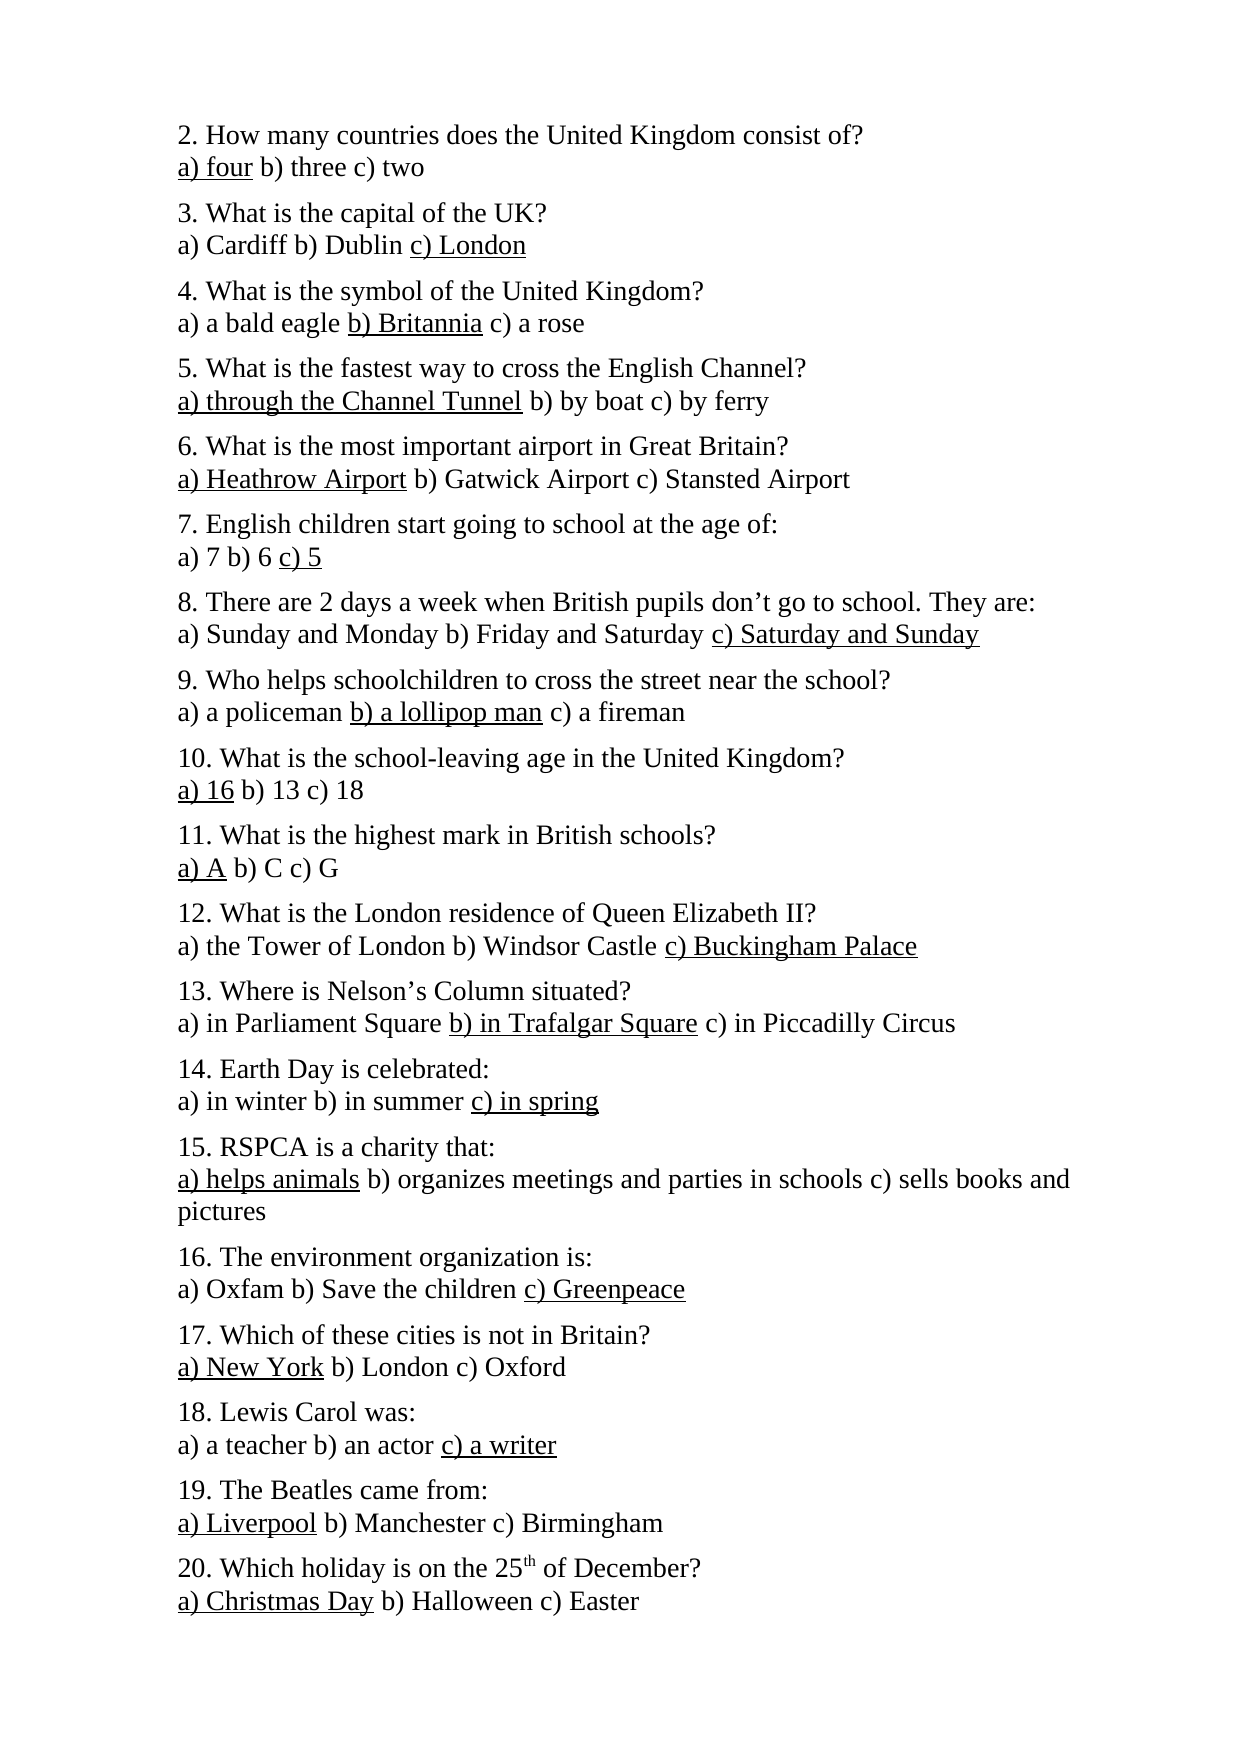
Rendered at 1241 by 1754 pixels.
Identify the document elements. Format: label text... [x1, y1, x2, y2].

text 5. What is the fastest way to cross the English Channel? a) through the Channel Tunnel b) by boat c) by ferry [177, 352, 1152, 416]
text 19. The Beatles came from: a) Liverpool b) Manchester c) Birmingham [177, 1473, 1152, 1538]
text 8. There are 2 days a week when British pupils don’t go to school. They are: a) Sunday and Monday b) Friday and Saturday c) Saturday and Sunday [177, 585, 1152, 650]
text 9. Who helps schoolchildren to cross the street near the school? a) a policeman b) a lollipop man c) a fireman [177, 663, 1152, 728]
text 12. What is the London residence of Queen Elizabeth II? a) the Tower of London b) Windsor Castle c) Buckingham Palace [177, 896, 1152, 961]
text 6. What is the most important airport in Great Britain? a) Heathrow Airport b) Gatwick Airport c) Stansted Airport [177, 429, 1152, 494]
text 16. The environment organization is: a) Oxfam b) Save the children c) Greenpeace [177, 1240, 1152, 1305]
text 3. What is the capital of the UK? a) Cardiff b) Dublin c) London [177, 196, 1152, 261]
text 2. How many countries does the United Kingdom consist of? a) four b) three c) two [177, 118, 1152, 183]
text 18. Lewis Carol was: a) a teacher b) an actor c) a writer [177, 1396, 1152, 1460]
text 4. What is the symbol of the United Kingdom? a) a bald eagle b) Britannia c) a rose [177, 274, 1152, 338]
text 13. Where is Nelson’s Column situated? a) in Parliament Square b) in Trafalgar Square c) in Piccadilly Circus [177, 974, 1152, 1039]
text 11. What is the highest mark in British schools? a) A b) C c) G [177, 818, 1152, 883]
text 17. Which of these cities is not in Britain? a) New York b) London c) Oxford [177, 1318, 1152, 1382]
text 15. RSPCA is a charity that: a) helps animals b) organizes meetings and parties in schools c) sells books and pictures [177, 1130, 1152, 1227]
text 7. English children start going to school at the age of: a) 7 b) 6 c) 5 [177, 507, 1152, 572]
text 10. What is the school-leaving age in the United Kingdom? a) 16 b) 13 c) 18 [177, 741, 1152, 805]
text 20. Which holiday is on the 25th of December? a) Christmas Day b) Halloween c) Easter [177, 1551, 1152, 1616]
text 14. Earth Day is celebrated: a) in winter b) in summer c) in spring [177, 1052, 1152, 1117]
